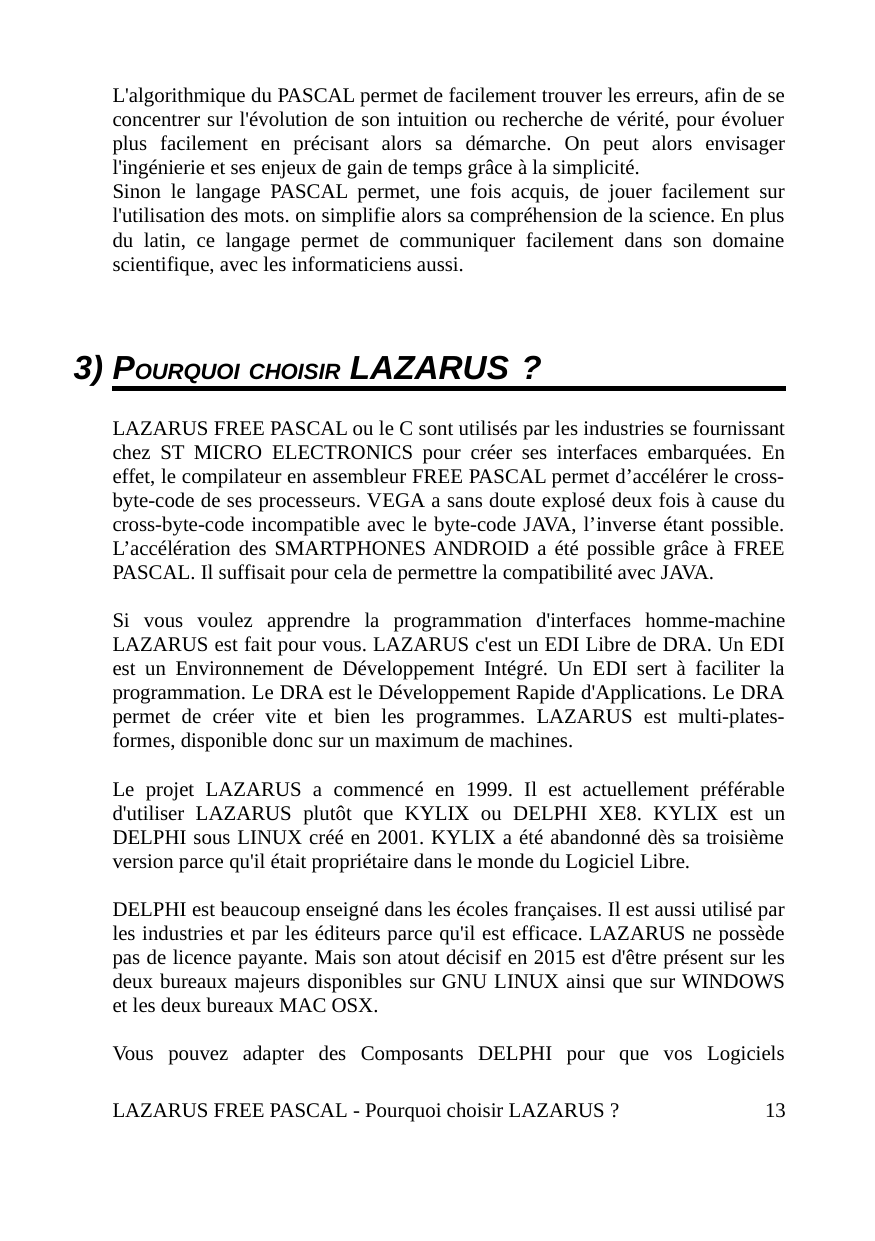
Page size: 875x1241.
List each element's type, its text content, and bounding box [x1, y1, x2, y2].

text Le projet LAZARUS a commencé en 1999. Il est actuellement préférable d'utiliser LAZARUS plutôt que KYLIX ou DELPHI XE8. KYLIX est un DELPHI sous LINUX créé en 2001. KYLIX a été abandonné dès sa troisième version parce qu'il était propriétaire dans le monde du Logiciel Libre. [112, 776, 786, 873]
text L'algorithmique du PASCAL permet de facilement trouver les erreurs, afin de se concentrer sur l'évolution de son intuition ou recherche de vérité, pour évoluer plus facilement en précisant alors sa démarche. On peut alors envisager l'ingénierie et ses enjeux de gain de temps grâce à la simplicité. [112, 83, 786, 179]
text Si vous voulez apprendre la programmation d'interfaces homme-machine LAZARUS est fait pour vous. LAZARUS c'est un EDI Libre de DRA. Un EDI est un Environnement de Développement Intégré. Un EDI sert à faciliter la programmation. Le DRA est le Développement Rapide d'Applications. Le DRA permet de créer vite et bien les programmes. LAZARUS est multi-plates-formes, disponible donc sur un maximum de machines. [112, 608, 786, 752]
text Vous pouvez adapter des Composants DELPHI pour que vos Logiciels [112, 1041, 786, 1065]
text Sinon le langage PASCAL permet, une fois acquis, de jouer facilement sur l'utilisation des mots. on simplifie alors sa compréhension de la science. En plus du latin, ce langage permet de communiquer facilement dans son domaine scientifique, avec les informaticiens aussi. [112, 179, 786, 276]
text DELPHI est beaucoup enseigné dans les écoles françaises. Il est aussi utilisé par les industries et par les éditeurs parce qu'il est efficace. LAZARUS ne possède pas de licence payante. Mais son atout décisif en 2015 est d'être présent sur les deux bureaux majeurs disponibles sur GNU LINUX ainsi que sur WINDOWS et les deux bureaux MAC OSX. [112, 897, 786, 1017]
text LAZARUS FREE PASCAL ou le C sont utilisés par les industries se fournissant chez ST MICRO ELECTRONICS pour créer ses interfaces embarquées. En effet, le compilateur en assembleur FREE PASCAL permet d’accélérer le cross-byte-code de ses processeurs. VEGA a sans doute explosé deux fois à cause du cross-byte-code incompatible avec le byte-code JAVA, l’inverse étant possible. L’accélération des SMARTPHONES ANDROID a été possible grâce à FREE PASCAL. Il suffisait pour cela de permettre la compatibilité avec JAVA. [112, 416, 786, 584]
subtitle Pourquoi choisir LAZARUS ? [112, 348, 786, 386]
